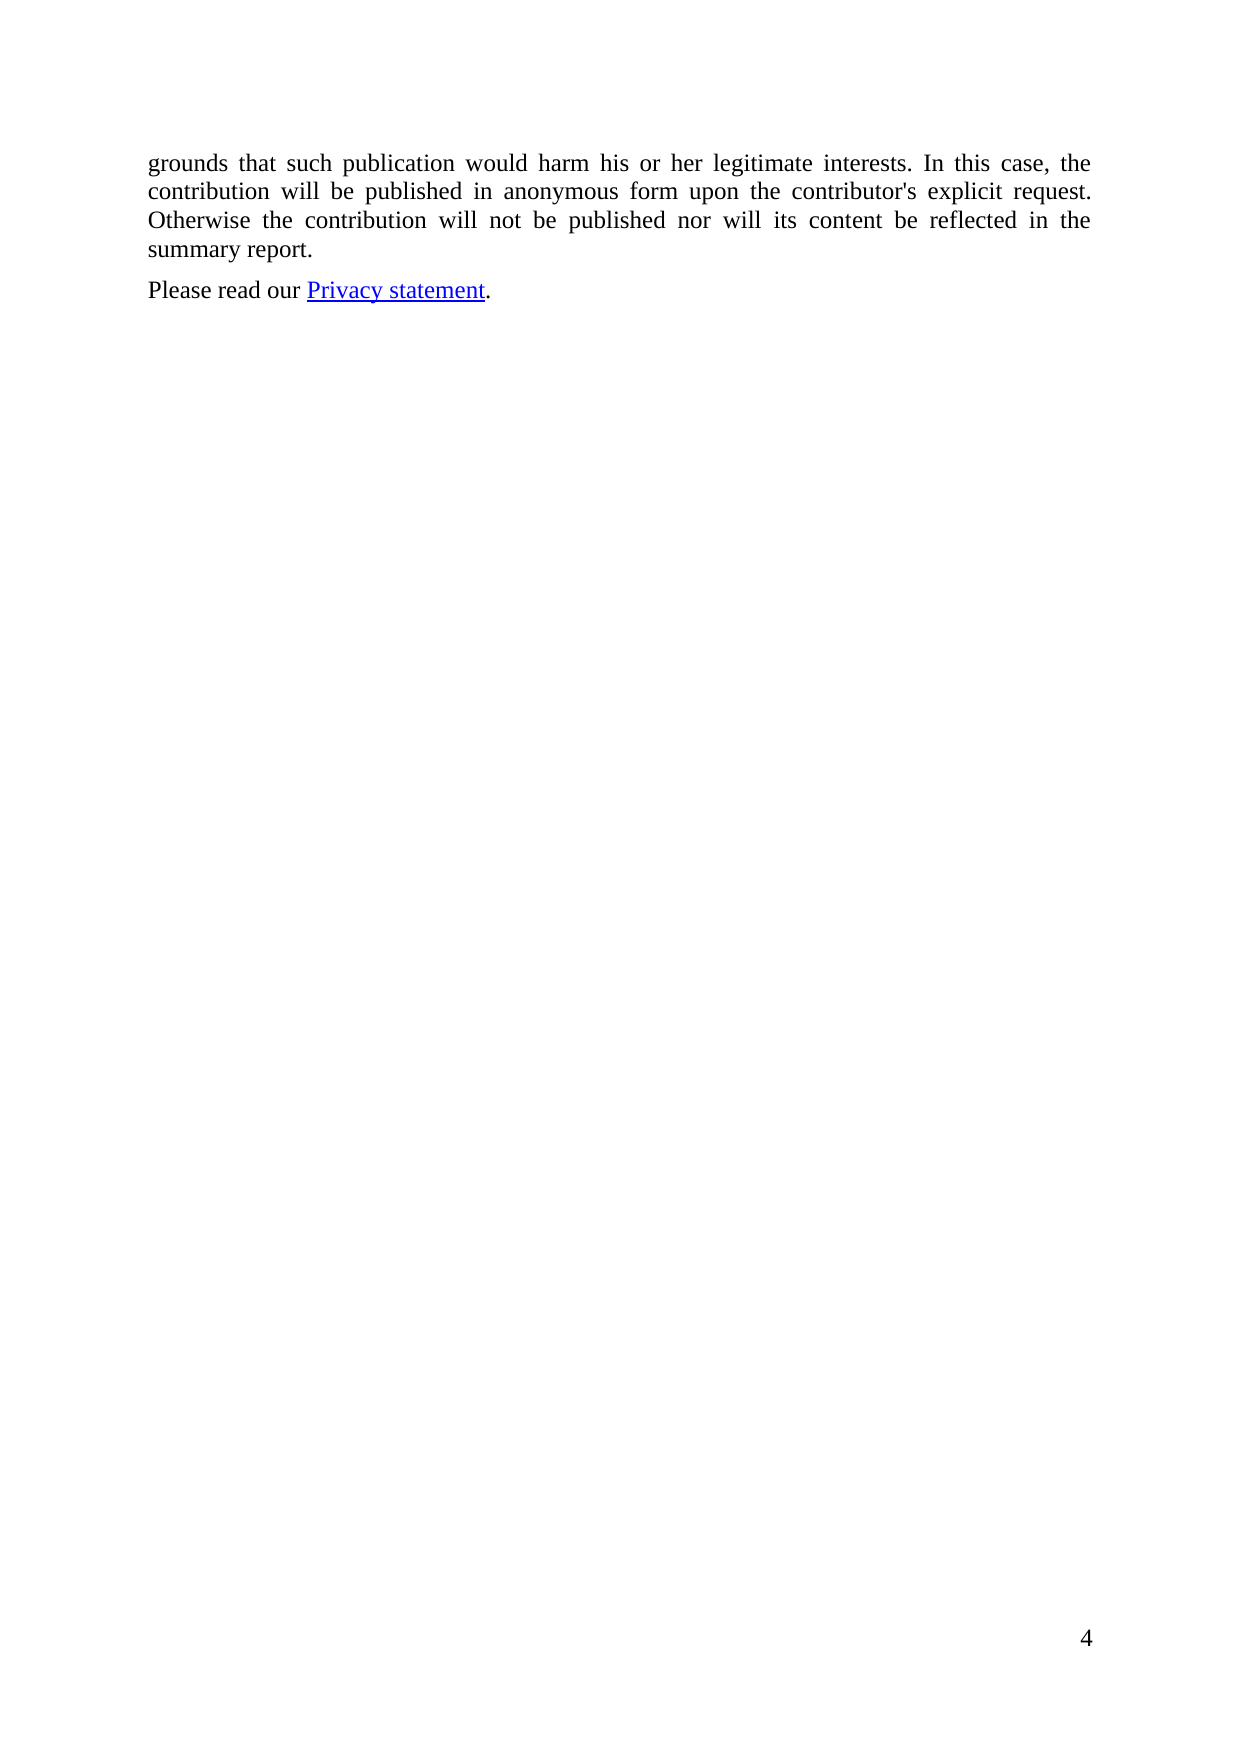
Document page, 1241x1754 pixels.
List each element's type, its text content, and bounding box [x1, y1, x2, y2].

text grounds that such publication would harm his or her legitimate interests. In this case, the contribution will be published in anonymous form upon the contributor's explicit request. Otherwise the contribution will not be published nor will its content be reflected in the summary report. [148, 148, 1093, 263]
text Please read our Privacy statement. [148, 275, 1093, 304]
